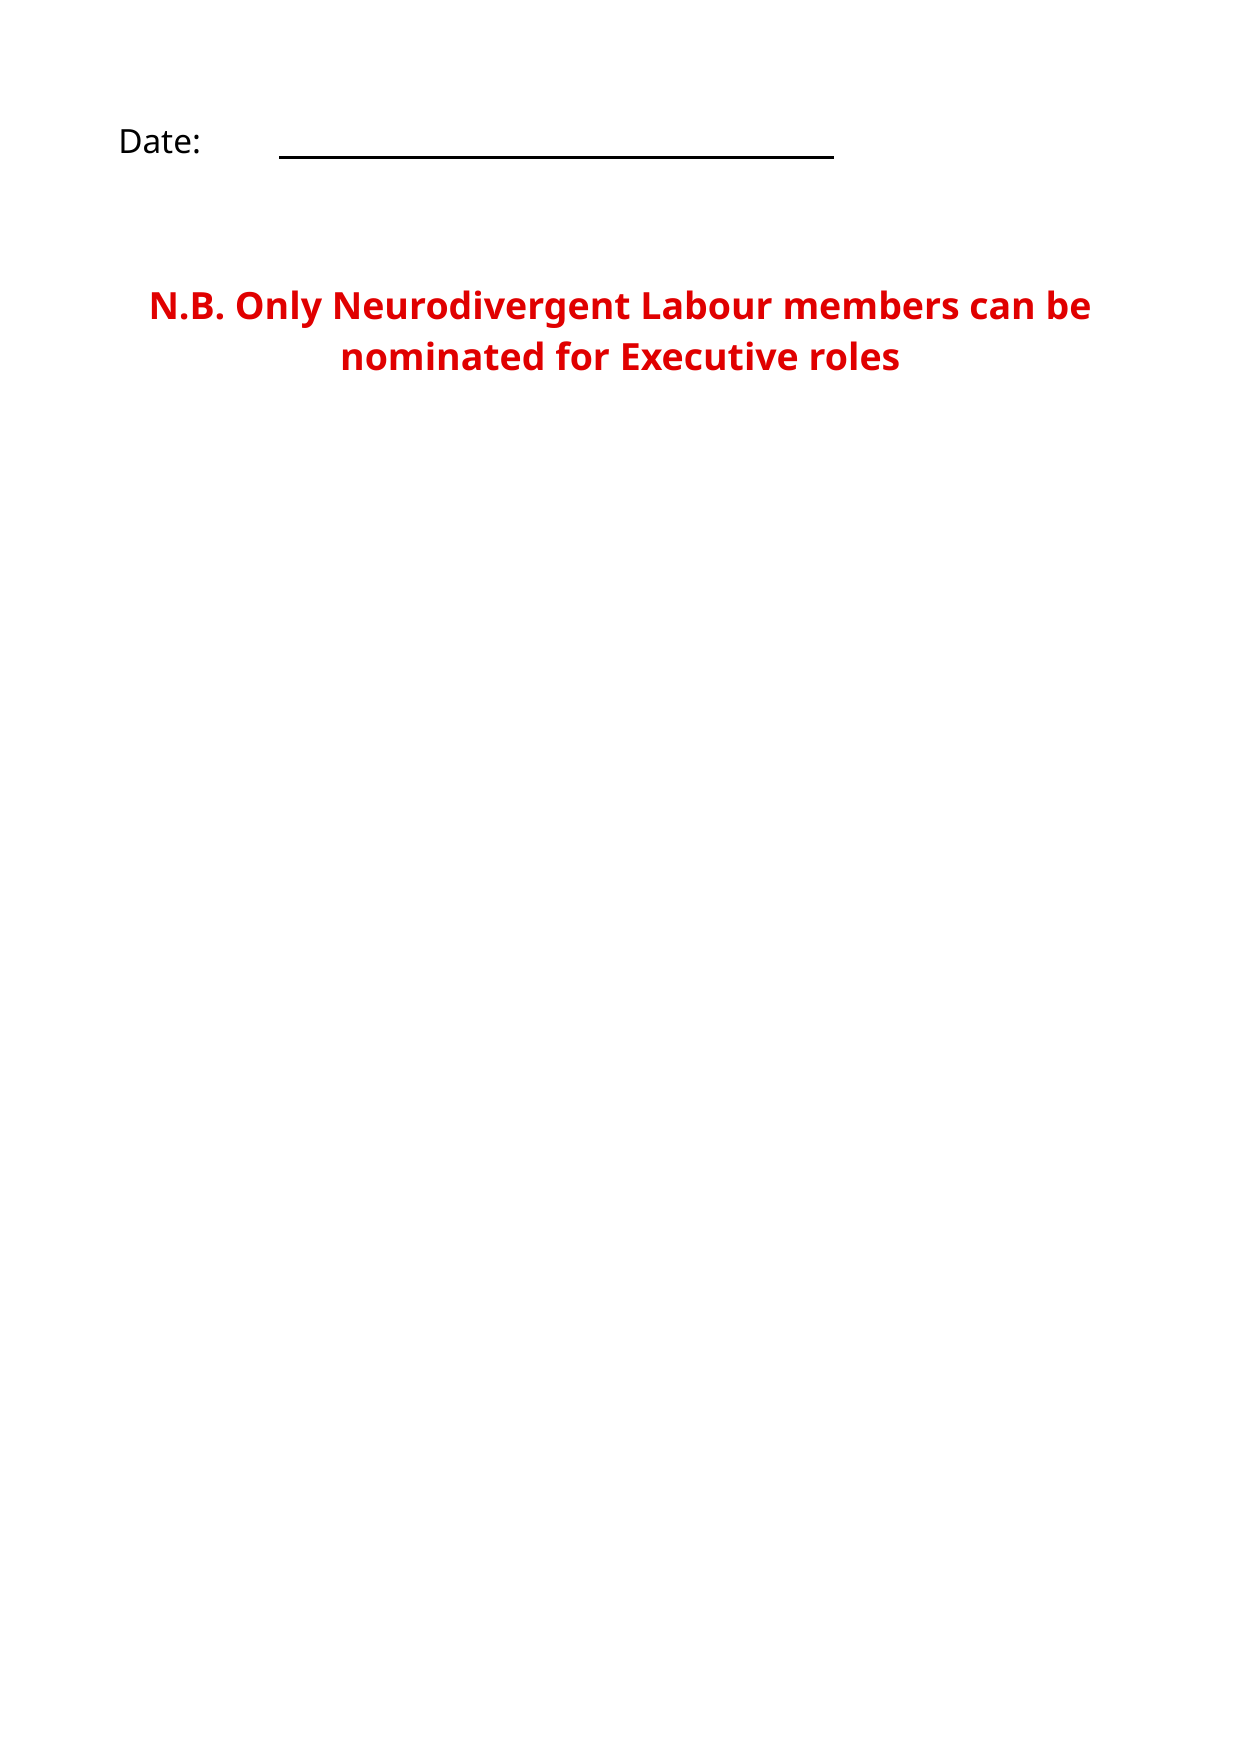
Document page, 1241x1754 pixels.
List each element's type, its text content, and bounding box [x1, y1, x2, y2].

text N.B. Only Neurodivergent Labour members can be nominated for Executive roles [118, 279, 1122, 381]
text Date: [118, 118, 1122, 163]
